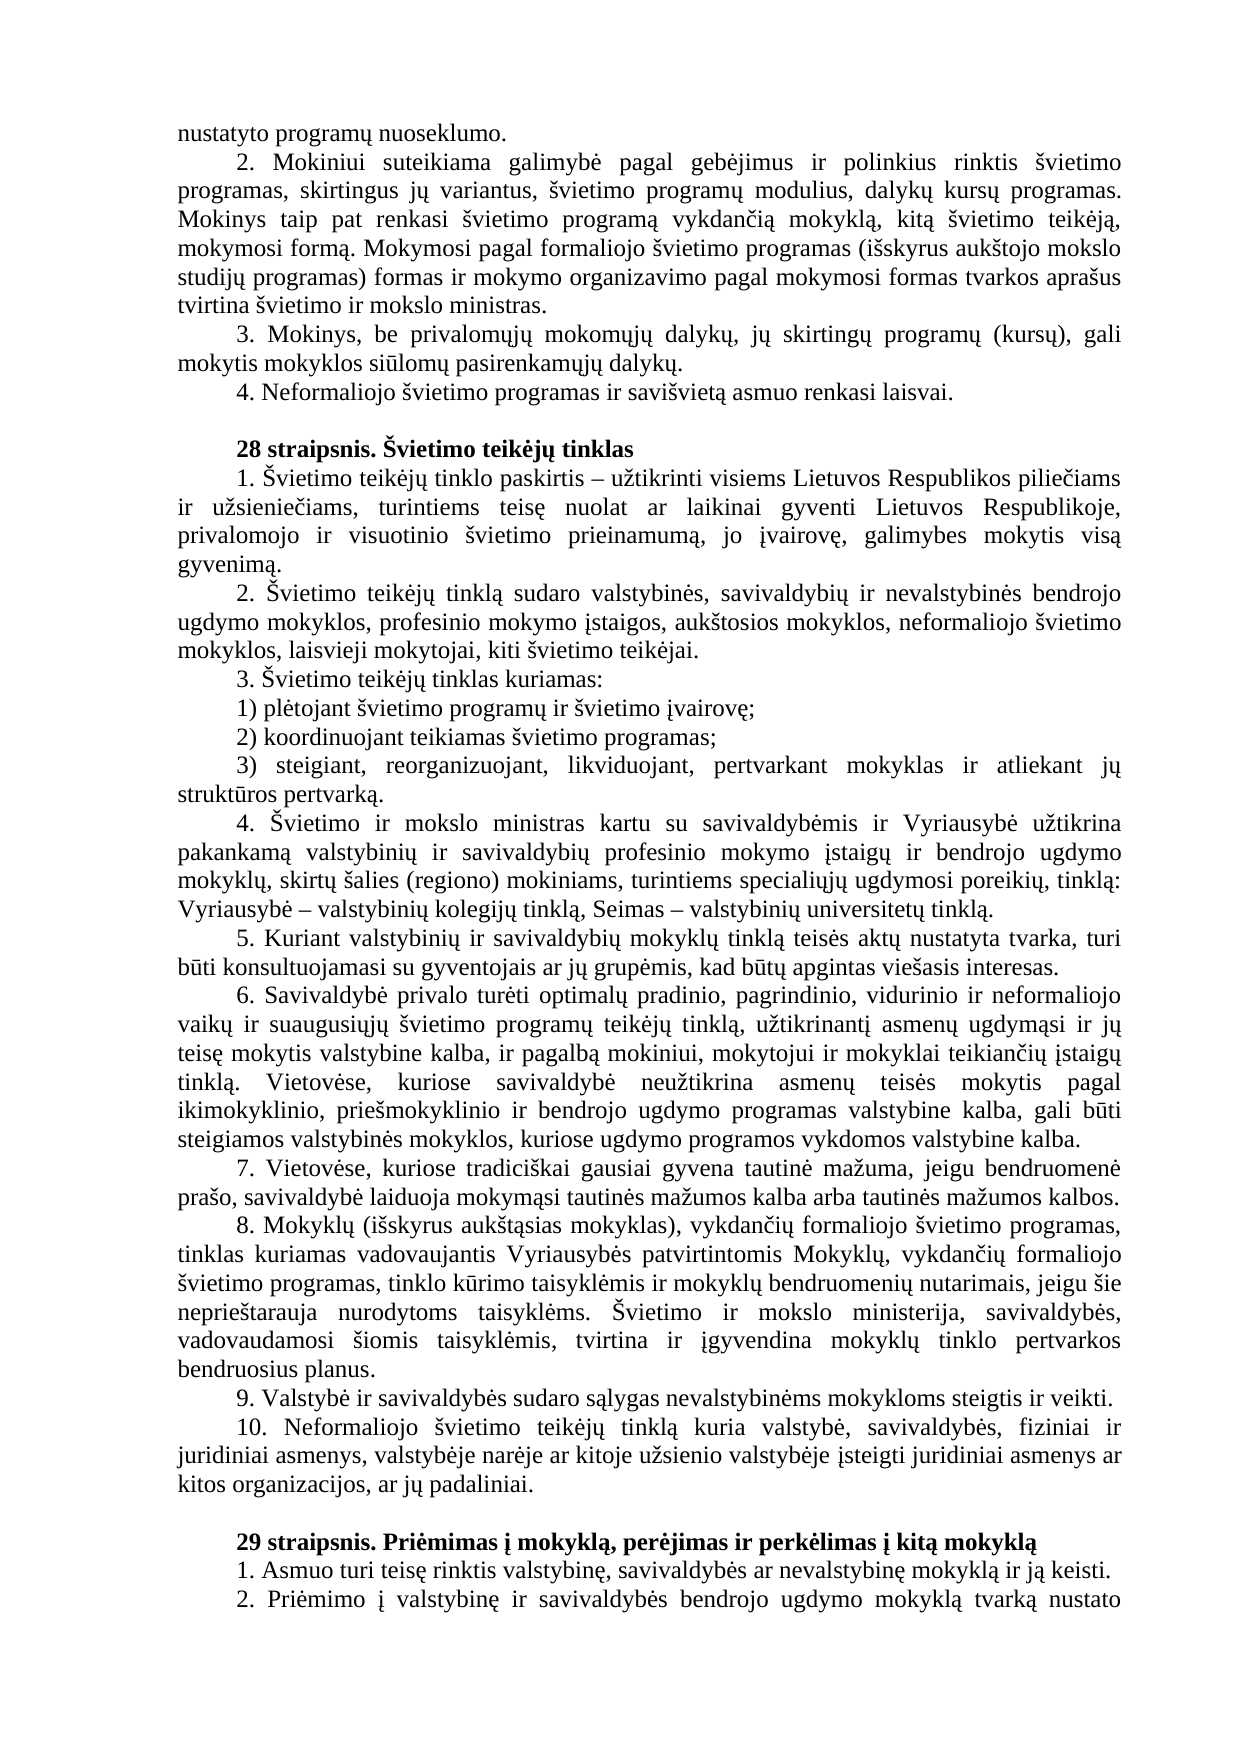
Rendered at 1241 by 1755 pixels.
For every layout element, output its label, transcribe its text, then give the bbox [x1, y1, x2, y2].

text 3. Mokinys, be privalomųjų mokomųjų dalykų, jų skirtingų programų (kursų), gali mokytis mokyklos siūlomų pasirenkamųjų dalykų. [177, 319, 1122, 377]
text 3. Švietimo teikėjų tinklas kuriamas: [177, 664, 1122, 693]
text 6. Savivaldybė privalo turėti optimalų pradinio, pagrindinio, vidurinio ir neformaliojo vaikų ir suaugusiųjų švietimo programų teikėjų tinklą, užtikrinantį asmenų ugdymąsi ir jų teisę mokytis valstybine kalba, ir pagalbą mokiniui, mokytojui ir mokyklai teikiančių įstaigų tinklą. Vietovėse, kuriose savivaldybė neužtikrina asmenų teisės mokytis pagal ikimokyklinio, priešmokyklinio ir bendrojo ugdymo programas valstybine kalba, gali būti steigiamos valstybinės mokyklos, kuriose ugdymo programos vykdomos valstybine kalba. [177, 981, 1122, 1153]
text 4. Neformaliojo švietimo programas ir savišvietą asmuo renkasi laisvai. [177, 377, 1122, 406]
text 5. Kuriant valstybinių ir savivaldybių mokyklų tinklą teisės aktų nustatyta tvarka, turi būti konsultuojamasi su gyventojais ar jų grupėmis, kad būtų apgintas viešasis interesas. [177, 923, 1122, 981]
text nustatyto programų nuoseklumo. [177, 118, 1122, 147]
text 1. Švietimo teikėjų tinklo paskirtis – užtikrinti visiems Lietuvos Respublikos piliečiams ir užsieniečiams, turintiems teisę nuolat ar laikinai gyventi Lietuvos Respublikoje, privalomojo ir visuotinio švietimo prieinamumą, jo įvairovę, galimybes mokytis visą gyvenimą. [177, 463, 1122, 578]
text 4. Švietimo ir mokslo ministras kartu su savivaldybėmis ir Vyriausybė užtikrina pakankamą valstybinių ir savivaldybių profesinio mokymo įstaigų ir bendrojo ugdymo mokyklų, skirtų šalies (regiono) mokiniams, turintiems specialiųjų ugdymosi poreikių, tinklą: Vyriausybė – valstybinių kolegijų tinklą, Seimas – valstybinių universitetų tinklą. [177, 808, 1122, 923]
text 29 straipsnis. Priėmimas į mokyklą, perėjimas ir perkėlimas į kitą mokyklą [177, 1527, 1122, 1556]
text 3) steigiant, reorganizuojant, likviduojant, pertvarkant mokyklas ir atliekant jų struktūros pertvarką. [177, 751, 1122, 808]
text 9. Valstybė ir savivaldybės sudaro sąlygas nevalstybinėms mokykloms steigtis ir veikti. [177, 1383, 1122, 1412]
text 28 straipsnis. Švietimo teikėjų tinklas [177, 434, 1122, 463]
text 7. Vietovėse, kuriose tradiciškai gausiai gyvena tautinė mažuma, jeigu bendruomenė prašo, savivaldybė laiduoja mokymąsi tautinės mažumos kalba arba tautinės mažumos kalbos. [177, 1153, 1122, 1211]
text 8. Mokyklų (išskyrus aukštąsias mokyklas), vykdančių formaliojo švietimo programas, tinklas kuriamas vadovaujantis Vyriausybės patvirtintomis Mokyklų, vykdančių formaliojo švietimo programas, tinklo kūrimo taisyklėmis ir mokyklų bendruomenių nutarimais, jeigu šie neprieštarauja nurodytoms taisyklėms. Švietimo ir mokslo ministerija, savivaldybės, vadovaudamosi šiomis taisyklėmis, tvirtina ir įgyvendina mokyklų tinklo pertvarkos bendruosius planus. [177, 1211, 1122, 1383]
text 2. Mokiniui suteikiama galimybė pagal gebėjimus ir polinkius rinktis švietimo programas, skirtingus jų variantus, švietimo programų modulius, dalykų kursų programas. Mokinys taip pat renkasi švietimo programą vykdančią mokyklą, kitą švietimo teikėją, mokymosi formą. Mokymosi pagal formaliojo švietimo programas (išskyrus aukštojo mokslo studijų programas) formas ir mokymo organizavimo pagal mokymosi formas tvarkos aprašus tvirtina švietimo ir mokslo ministras. [177, 147, 1122, 319]
text 2. Švietimo teikėjų tinklą sudaro valstybinės, savivaldybių ir nevalstybinės bendrojo ugdymo mokyklos, profesinio mokymo įstaigos, aukštosios mokyklos, neformaliojo švietimo mokyklos, laisvieji mokytojai, kiti švietimo teikėjai. [177, 578, 1122, 664]
text 1. Asmuo turi teisę rinktis valstybinę, savivaldybės ar nevalstybinę mokyklą ir ją keisti. [177, 1556, 1122, 1584]
text 1) plėtojant švietimo programų ir švietimo įvairovę; [177, 693, 1122, 722]
text 2. Priėmimo į valstybinę ir savivaldybės bendrojo ugdymo mokyklą tvarką nustato [177, 1584, 1122, 1613]
text 10. Neformaliojo švietimo teikėjų tinklą kuria valstybė, savivaldybės, fiziniai ir juridiniai asmenys, valstybėje narėje ar kitoje užsienio valstybėje įsteigti juridiniai asmenys ar kitos organizacijos, ar jų padaliniai. [177, 1412, 1122, 1498]
text 2) koordinuojant teikiamas švietimo programas; [177, 722, 1122, 751]
